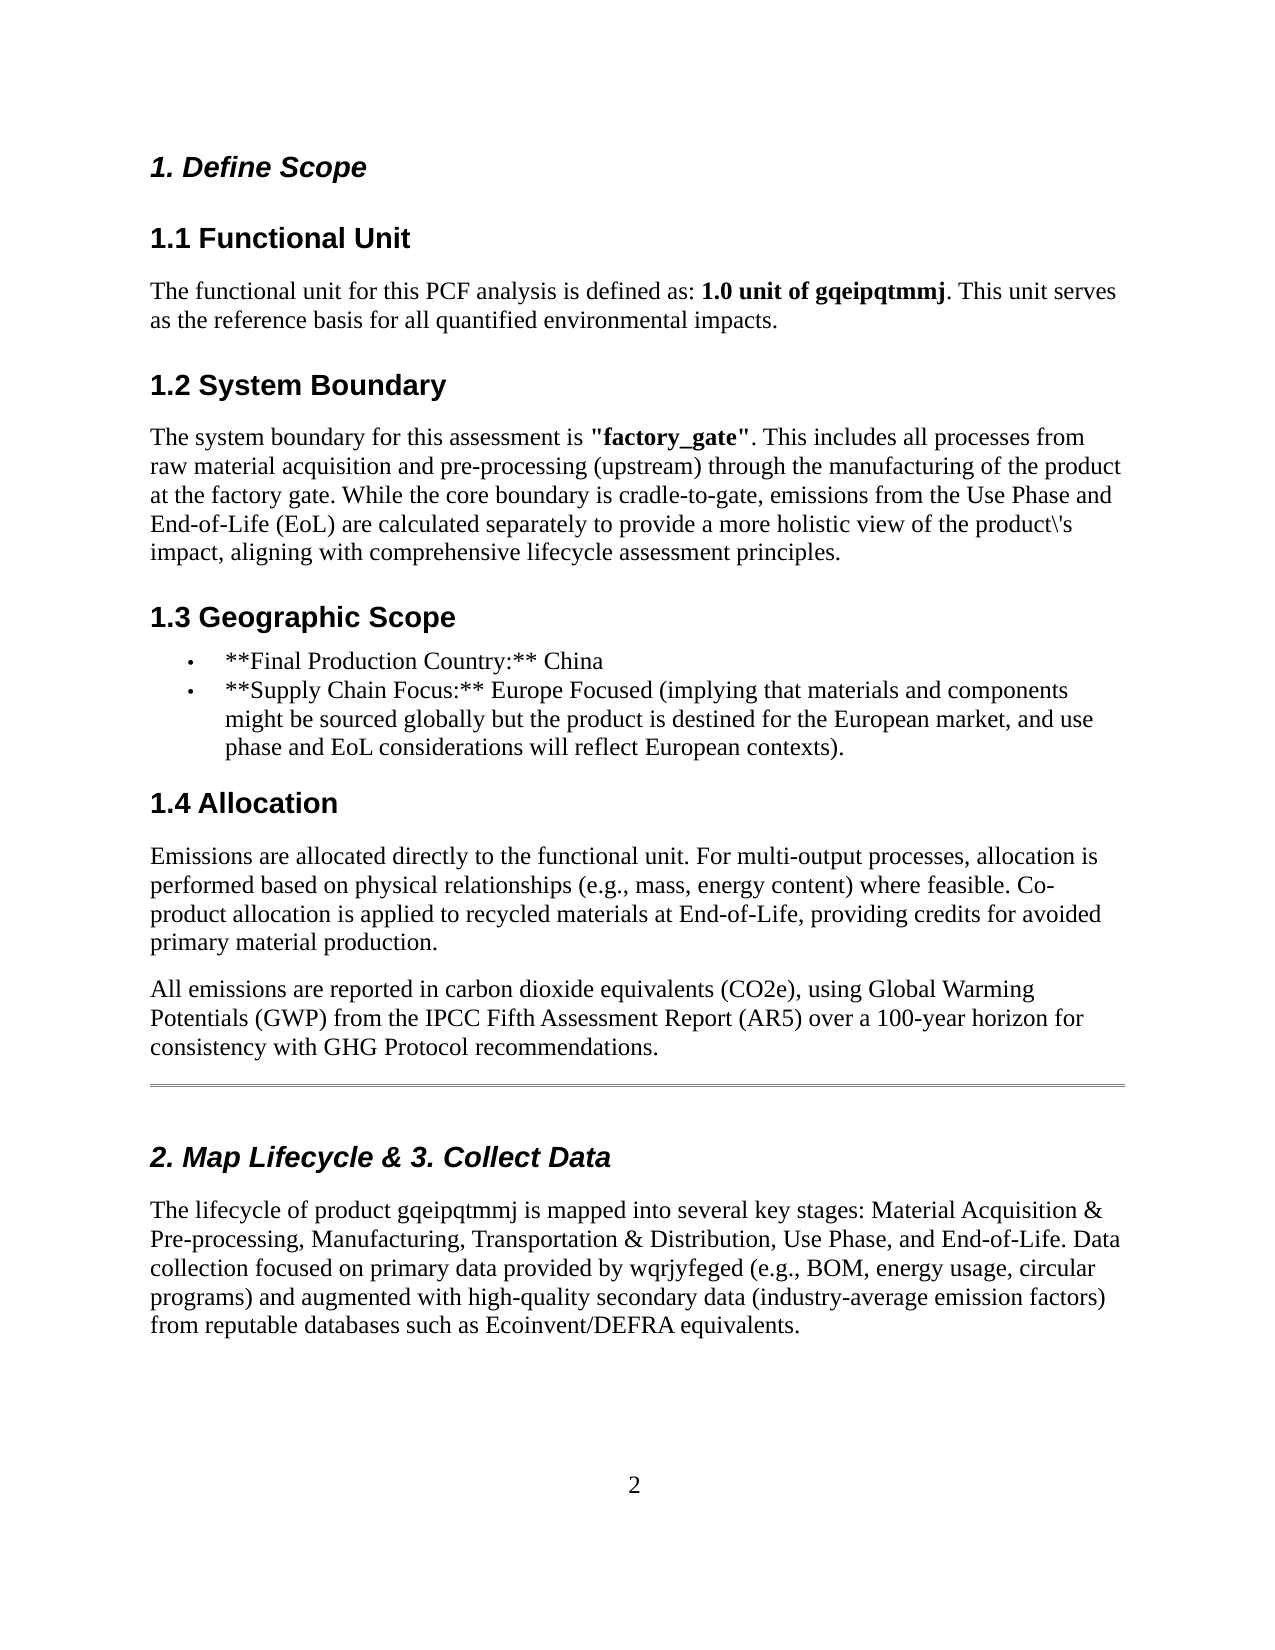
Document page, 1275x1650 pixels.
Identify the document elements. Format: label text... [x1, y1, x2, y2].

subtitle 1.4 Allocation [150, 786, 1125, 820]
text The lifecycle of product gqeipqtmmj is mapped into several key stages: Material Acquisition & Pre-processing, Manufacturing, Transportation & Distribution, Use Phase, and End-of-Life. Data collection focused on primary data provided by wqrjyfeged (e.g., BOM, energy usage, circular programs) and augmented with high-quality secondary data (industry-average emission factors) from reputable databases such as Ecoinvent/DEFRA equivalents. [150, 1196, 1125, 1339]
text All emissions are reported in carbon dioxide equivalents (CO2e), using Global Warming Potentials (GWP) from the IPCC Fifth Assessment Report (AR5) over a 100-year horizon for consistency with GHG Protocol recommendations. [150, 974, 1125, 1060]
text The functional unit for this PCF analysis is defined as: 1.0 unit of gqeipqtmmj. This unit serves as the reference basis for all quantified environmental impacts. [150, 276, 1125, 333]
subtitle 2. Map Lifecycle & 3. Collect Data [150, 1141, 1125, 1174]
subtitle 1.3 Geographic Scope [150, 600, 1125, 634]
text Emissions are allocated directly to the functional unit. For multi-output processes, allocation is performed based on physical relationships (e.g., mass, energy content) where feasible. Co-product allocation is applied to recycled materials at End-of-Life, providing credits for avoided primary material production. [150, 841, 1125, 956]
subtitle 1.2 System Boundary [150, 367, 1125, 401]
list **Supply Chain Focus:** Europe Focused (implying that materials and components might be sourced globally but the product is destined for the European market, and use phase and EoL considerations will reflect European contexts). [187, 675, 1125, 761]
text The system boundary for this assessment is "factory_gate". This includes all processes from raw material acquisition and pre-processing (upstream) through the manufacturing of the product at the factory gate. While the core boundary is cradle-to-gate, emissions from the Use Phase and End-of-Life (EoL) are calculated separately to provide a more holistic view of the product\'s impact, aligning with comprehensive lifecycle assessment principles. [150, 422, 1125, 566]
subtitle 1. Define Scope [150, 150, 1125, 183]
list **Final Production Country:** China [187, 646, 1125, 675]
subtitle 1.1 Functional Unit [150, 221, 1125, 254]
